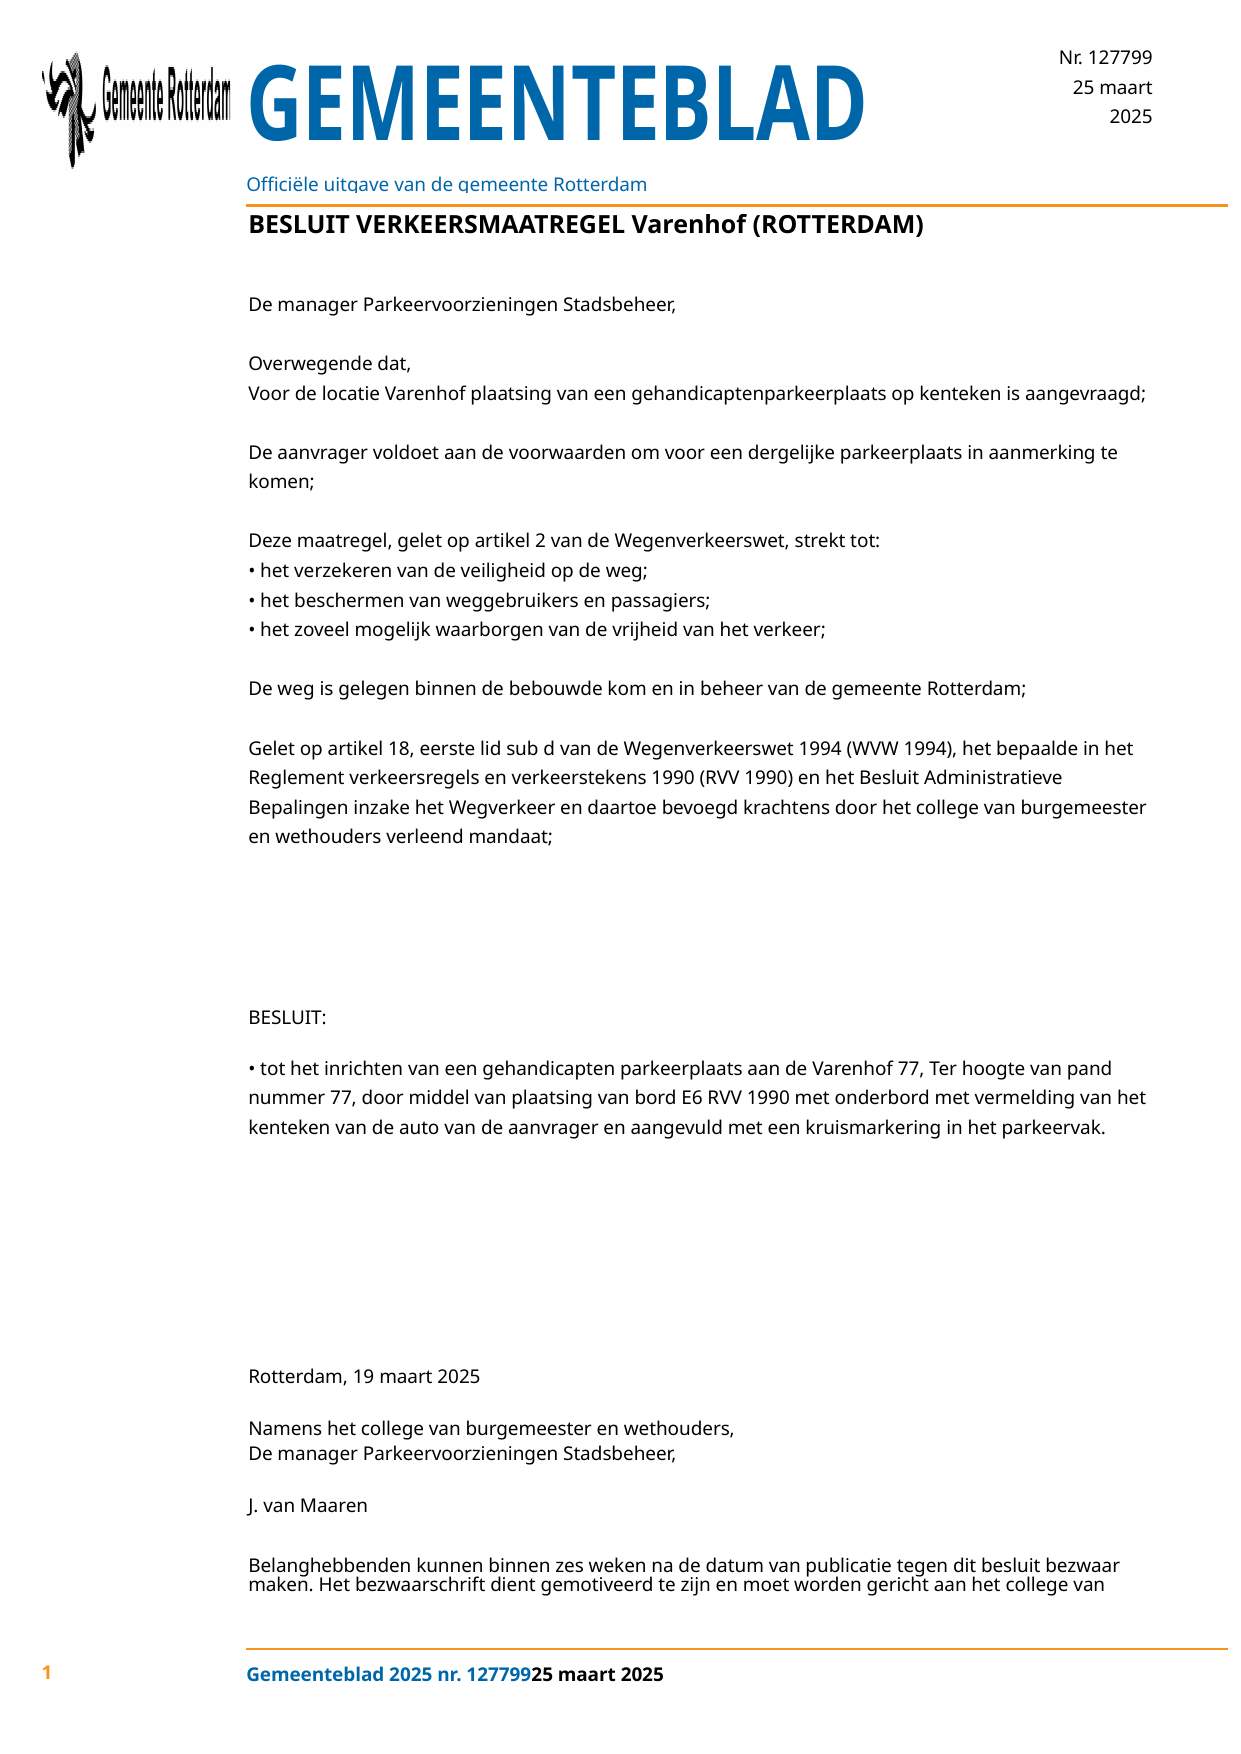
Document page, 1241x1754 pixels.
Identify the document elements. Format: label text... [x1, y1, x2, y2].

text • het verzekeren van de veiligheid op de weg; [248, 557, 1152, 583]
text Belanghebbenden kunnen binnen zes weken na de datum van publicatie tegen dit besluit bezwaar maken. Het bezwaarschrift dient gemotiveerd te zijn en moet worden gericht aan het college van [248, 1557, 1152, 1596]
text Overwegende dat, [248, 350, 1152, 376]
text Deze maatregel, gelet op artikel 2 van de Wegenverkeerswet, strekt tot: [248, 528, 1152, 553]
text De weg is gelegen binnen de bebouwde kom en in beheer van de gemeente Rotterdam; [248, 676, 1152, 701]
text J. van Maaren [248, 1492, 1152, 1518]
text Namens het college van burgemeester en wethouders, [248, 1415, 1152, 1441]
text Voor de locatie Varenhof plaatsing van een gehandicaptenparkeerplaats op kenteken is aangevraagd; [248, 380, 1152, 406]
text Gelet op artikel 18, eerste lid sub d van de Wegenverkeerswet 1994 (WVW 1994), het bepaalde in het Reglement verkeersregels en verkeerstekens 1990 (RVV 1990) en het Besluit Administratieve Bepalingen inzake het Wegverkeer en daartoe bevoegd krachtens door het college van burgemeester en wethouders verleend mandaat; [248, 735, 1152, 849]
text • het zoveel mogelijk waarborgen van de vrijheid van het verkeer; [248, 616, 1152, 642]
text De manager Parkeervoorzieningen Stadsbeheer, [248, 1441, 1152, 1466]
text De manager Parkeervoorzieningen Stadsbeheer, [248, 291, 1152, 317]
text BESLUIT: [248, 1004, 1152, 1030]
text De aanvrager voldoet aan de voorwaarden om voor een dergelijke parkeerplaats in aanmerking te komen; [248, 439, 1152, 494]
picture [41, 47, 231, 172]
text BESLUIT VERKEERSMAATREGEL Varenhof (ROTTERDAM) [248, 207, 1152, 241]
text Rotterdam, 19 maart 2025 [248, 1363, 1152, 1389]
text • tot het inrichten van een gehandicapten parkeerplaats aan de Varenhof 77, Ter hoogte van pand nummer 77, door middel van plaatsing van bord E6 RVV 1990 met onderbord met vermelding van het kenteken van de auto van de aanvrager en aangevuld met een kruismarkering in het parkeervak. [248, 1055, 1152, 1140]
text • het beschermen van weggebruikers en passagiers; [248, 587, 1152, 613]
